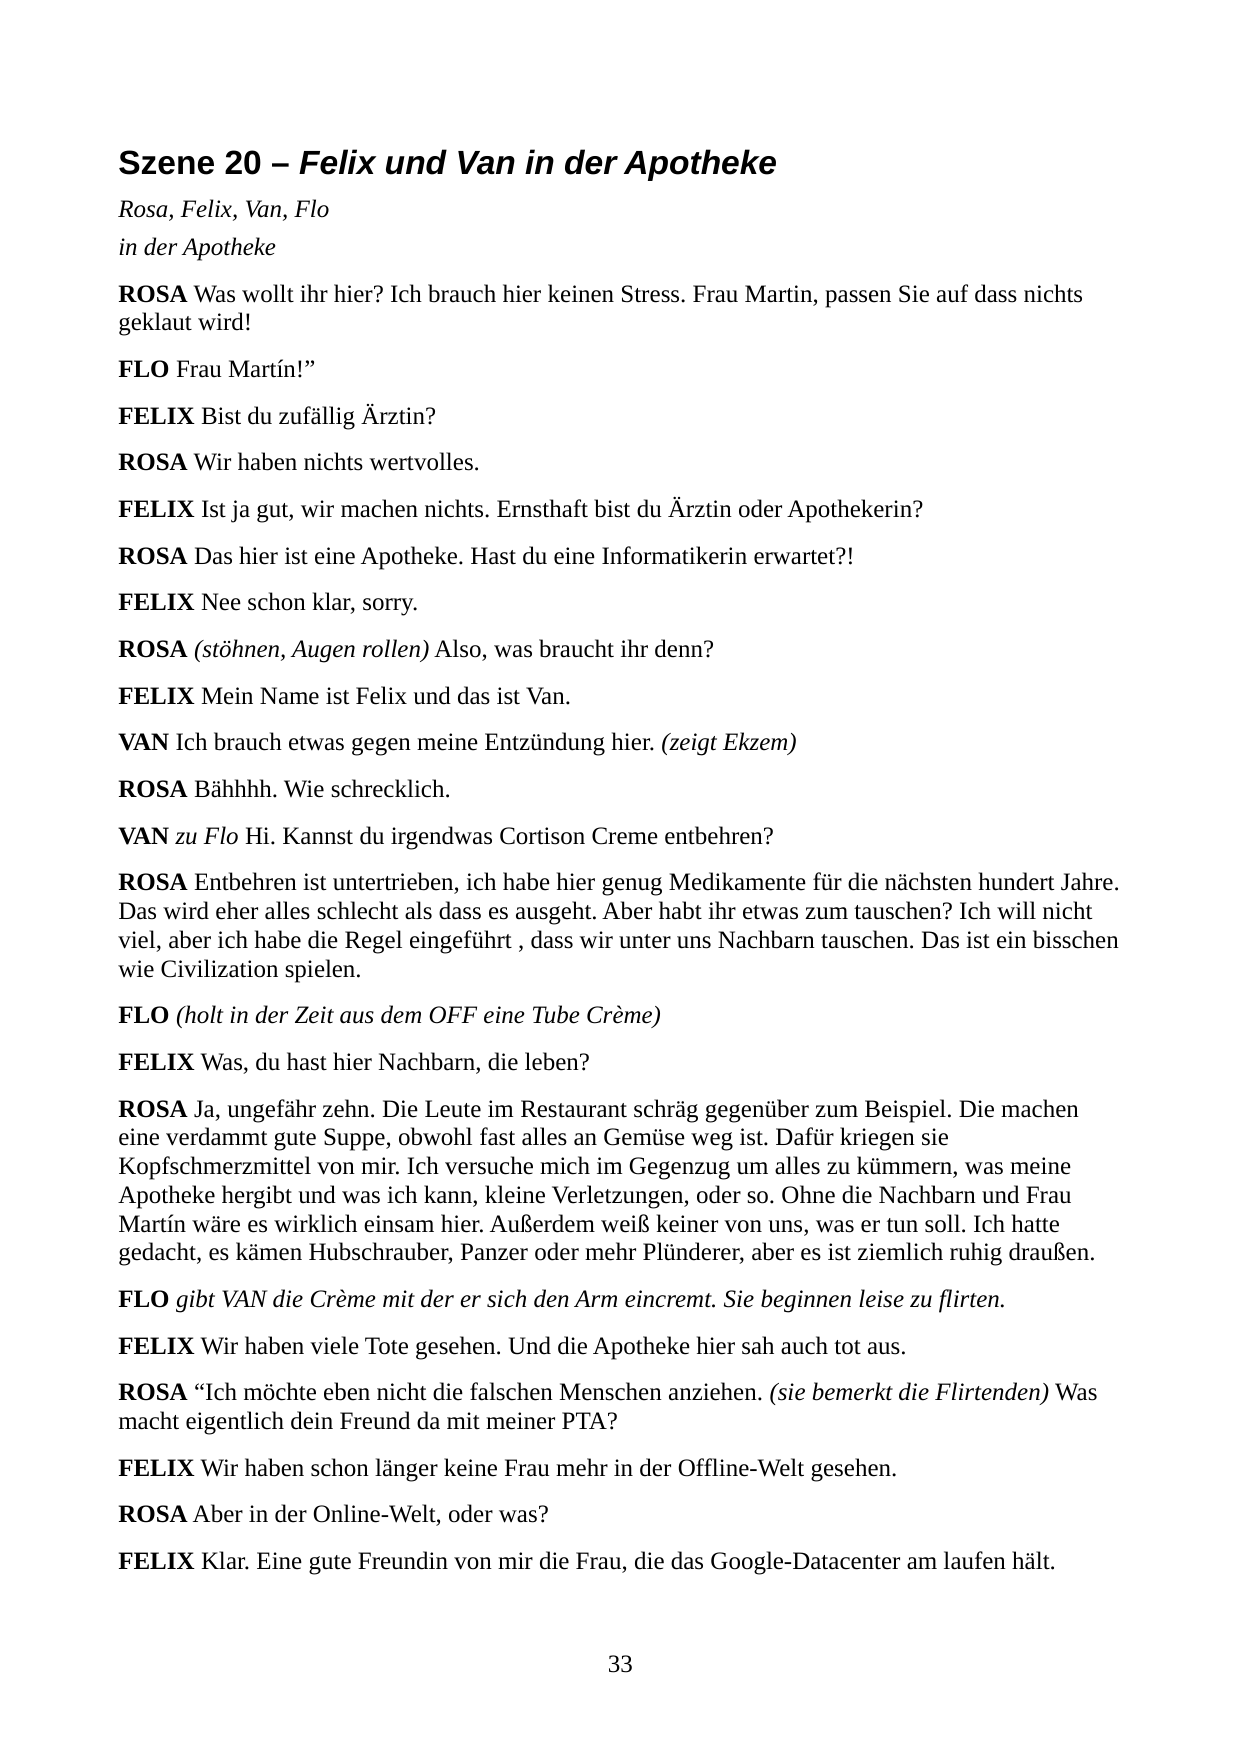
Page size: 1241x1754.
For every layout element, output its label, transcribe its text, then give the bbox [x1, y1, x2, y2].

text Rosa, Felix, Van, Flo [118, 194, 1122, 223]
text ROSA Das hier ist eine Apotheke. Hast du eine Informatikerin erwartet?! [118, 541, 1122, 569]
text FLO gibt VAN die Crème mit der er sich den Arm eincremt. Sie beginnen leise zu flirten. [118, 1284, 1122, 1313]
text FELIX Was, du hast hier Nachbarn, die leben? [118, 1047, 1122, 1076]
text ROSA “Ich möchte eben nicht die falschen Menschen anziehen. (sie bemerkt die Flirtenden) Was macht eigentlich dein Freund da mit meiner PTA? [118, 1377, 1122, 1435]
text VAN Ich brauch etwas gegen meine Entzündung hier. (zeigt Ekzem) [118, 727, 1122, 756]
text FELIX Mein Name ist Felix und das ist Van. [118, 681, 1122, 709]
text FLO Frau Martín!” [118, 354, 1122, 383]
text FELIX Klar. Eine gute Freundin von mir die Frau, die das Google-Datacenter am laufen hält. [118, 1546, 1122, 1575]
subtitle Szene 20 – Felix und Van in der Apotheke [118, 143, 1122, 182]
text FELIX Nee schon klar, sorry. [118, 587, 1122, 616]
text ROSA Was wollt ihr hier? Ich brauch hier keinen Stress. Frau Martin, passen Sie auf dass nichts geklaut wird! [118, 279, 1122, 336]
text ROSA Ja, ungefähr zehn. Die Leute im Restaurant schräg gegenüber zum Beispiel. Die machen eine verdammt gute Suppe, obwohl fast alles an Gemüse weg ist. Dafür kriegen sie Kopfschmerzmittel von mir. Ich versuche mich im Gegenzug um alles zu kümmern, was meine Apotheke hergibt und was ich kann, kleine Verletzungen, oder so. Ohne die Nachbarn und Frau Martín wäre es wirklich einsam hier. Außerdem weiß keiner von uns, was er tun soll. Ich hatte gedacht, es kämen Hubschrauber, Panzer oder mehr Plünderer, aber es ist ziemlich ruhig draußen. [118, 1094, 1122, 1266]
text ROSA (stöhnen, Augen rollen) Also, was braucht ihr denn? [118, 634, 1122, 663]
text ROSA Aber in der Online-Welt, oder was? [118, 1499, 1122, 1528]
text FELIX Wir haben viele Tote gesehen. Und die Apotheke hier sah auch tot aus. [118, 1331, 1122, 1359]
text ROSA Wir haben nichts wertvolles. [118, 447, 1122, 476]
text ROSA Bähhhh. Wie schrecklich. [118, 774, 1122, 803]
text FLO (holt in der Zeit aus dem OFF eine Tube Crème) [118, 1000, 1122, 1029]
text in der Apotheke [118, 232, 1122, 261]
text FELIX Ist ja gut, wir machen nichts. Ernsthaft bist du Ärztin oder Apothekerin? [118, 494, 1122, 523]
text FELIX Bist du zufällig Ärztin? [118, 401, 1122, 429]
text VAN zu Flo Hi. Kannst du irgendwas Cortison Creme entbehren? [118, 821, 1122, 849]
text FELIX Wir haben schon länger keine Frau mehr in der Offline-Welt gesehen. [118, 1453, 1122, 1482]
text ROSA Entbehren ist untertrieben, ich habe hier genug Medikamente für die nächsten hundert Jahre. Das wird eher alles schlecht als dass es ausgeht. Aber habt ihr etwas zum tauschen? Ich will nicht viel, aber ich habe die Regel eingeführt , dass wir unter uns Nachbarn tauschen. Das ist ein bisschen wie Civilization spielen. [118, 867, 1122, 982]
